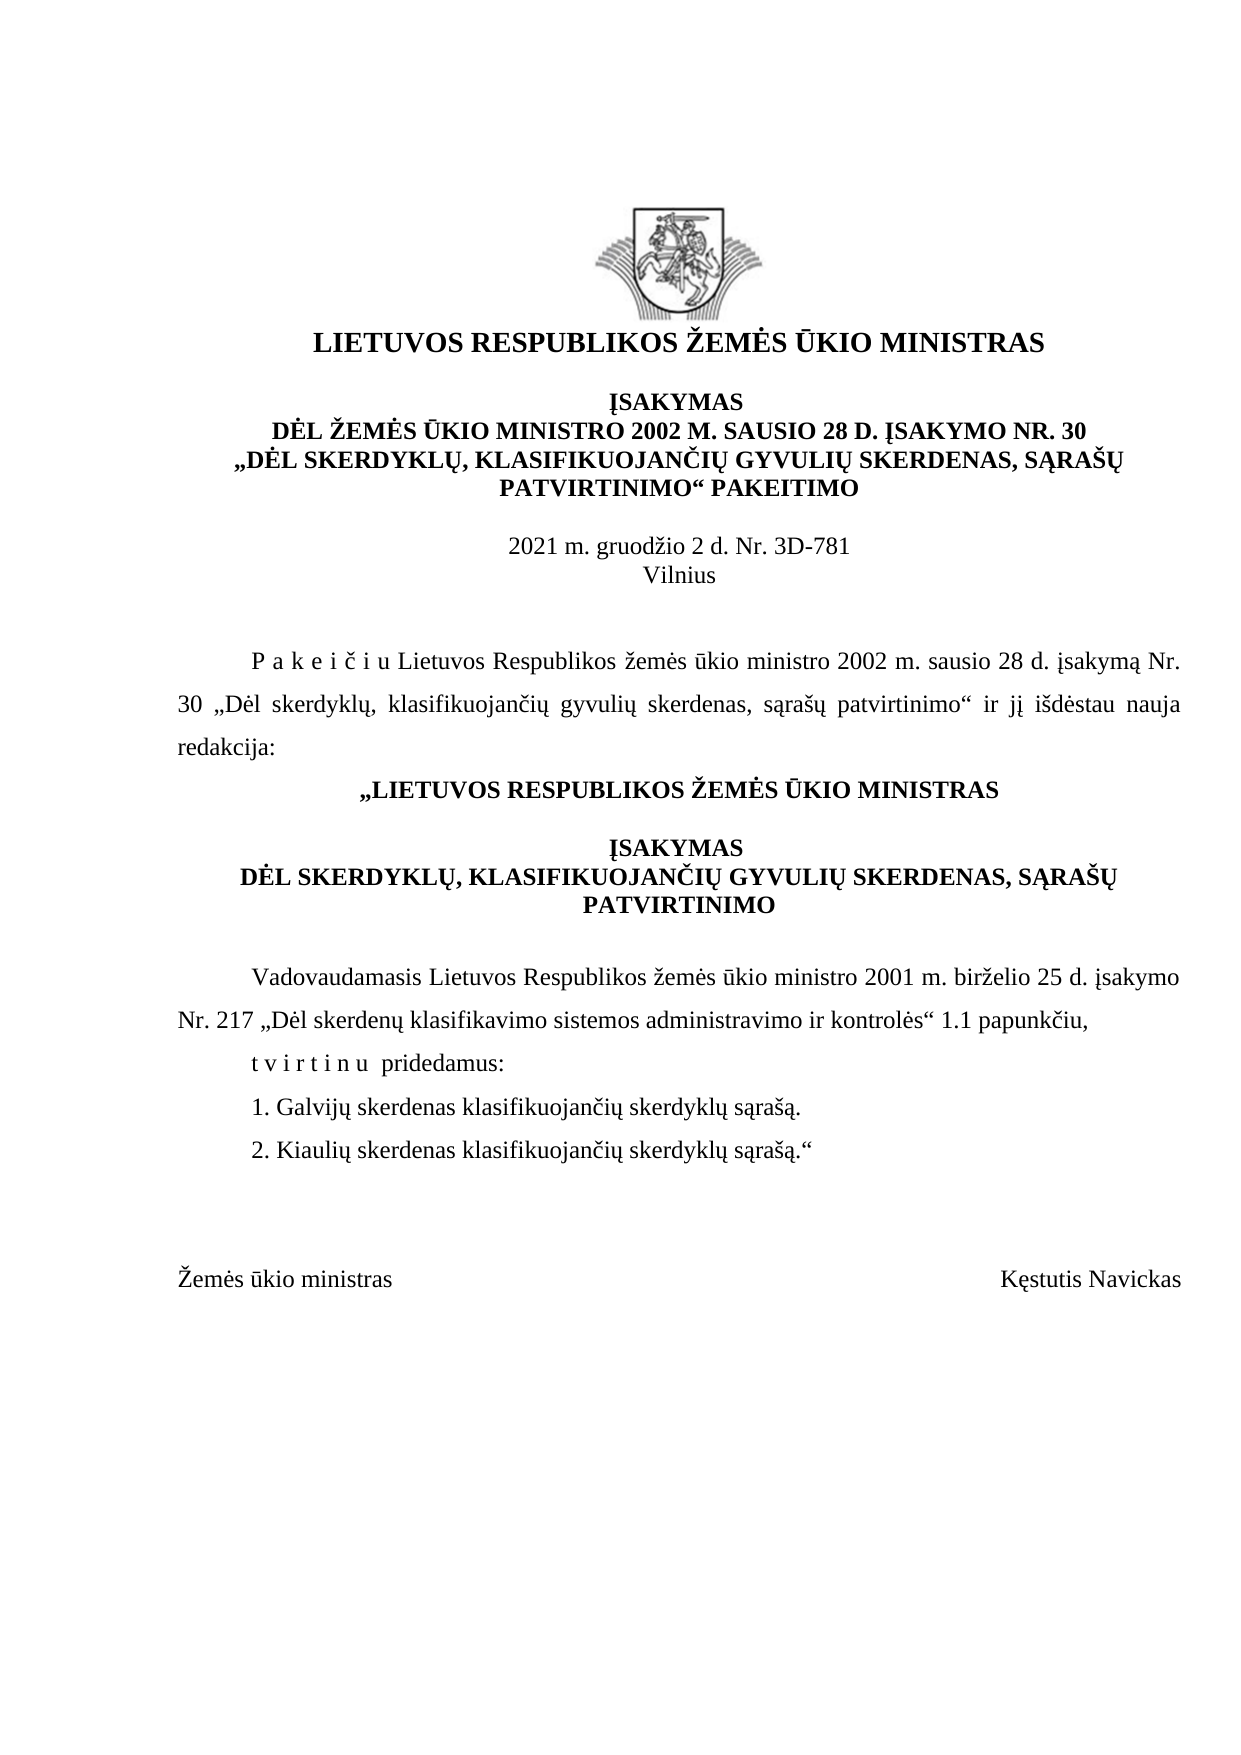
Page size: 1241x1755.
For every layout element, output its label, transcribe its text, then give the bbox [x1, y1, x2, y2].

text Žemės ūkio ministras Kęstutis Navickas [177, 1264, 1181, 1293]
text Vadovaudamasis Lietuvos Respublikos žemės ūkio ministro 2001 m. birželio 25 d. įsakymo Nr. 217 „Dėl skerdenų klasifikavimo sistemos administravimo ir kontrolės“ 1.1 papunkčiu, [177, 962, 1181, 1034]
text Vilnius [177, 560, 1181, 588]
text „LIETUVOS RESPUBLIKOS ŽEMĖS ŪKIO MINISTRAS [177, 775, 1181, 804]
text P a k e i č i u Lietuvos Respublikos žemės ūkio ministro 2002 m. sausio 28 d. įsakymą Nr. 30 „Dėl skerdyklų, klasifikuojančių gyvulių skerdenas, sąrašų patvirtinimo“ ir jį išdėstau nauja redakcija: [177, 646, 1181, 761]
text 2. Kiaulių skerdenas klasifikuojančių skerdyklų sąrašą.“ [177, 1135, 1181, 1163]
text „DĖL SKERDYKLŲ, KLASIFIKUOJANČIŲ GYVULIŲ SKERDENAS, SĄRAŠŲ PATVIRTINIMO“ PAKEITIMO [177, 445, 1181, 502]
text DĖL ŽEMĖS ŪKIO MINISTRO 2002 M. SAUSIO 28 D. ĮSAKYMO NR. 30 [177, 416, 1181, 445]
text ĮSAKYMAS [177, 387, 1181, 416]
text DĖL SKERDYKLŲ, KLASIFIKUOJANČIŲ GYVULIŲ SKERDENAS, SĄRAŠŲ PATVIRTINIMO [177, 862, 1181, 919]
text tvirtinu pridedamus: [177, 1048, 1181, 1077]
text LIETUVOS RESPUBLIKOS ŽEMĖS ŪKIO MINISTRAS [177, 325, 1181, 358]
text 1. Galvijų skerdenas klasifikuojančių skerdyklų sąrašą. [177, 1092, 1181, 1120]
text 2021 m. gruodžio 2 d. Nr. 3D-781 [177, 531, 1181, 560]
text ĮSAKYMAS [177, 833, 1181, 862]
